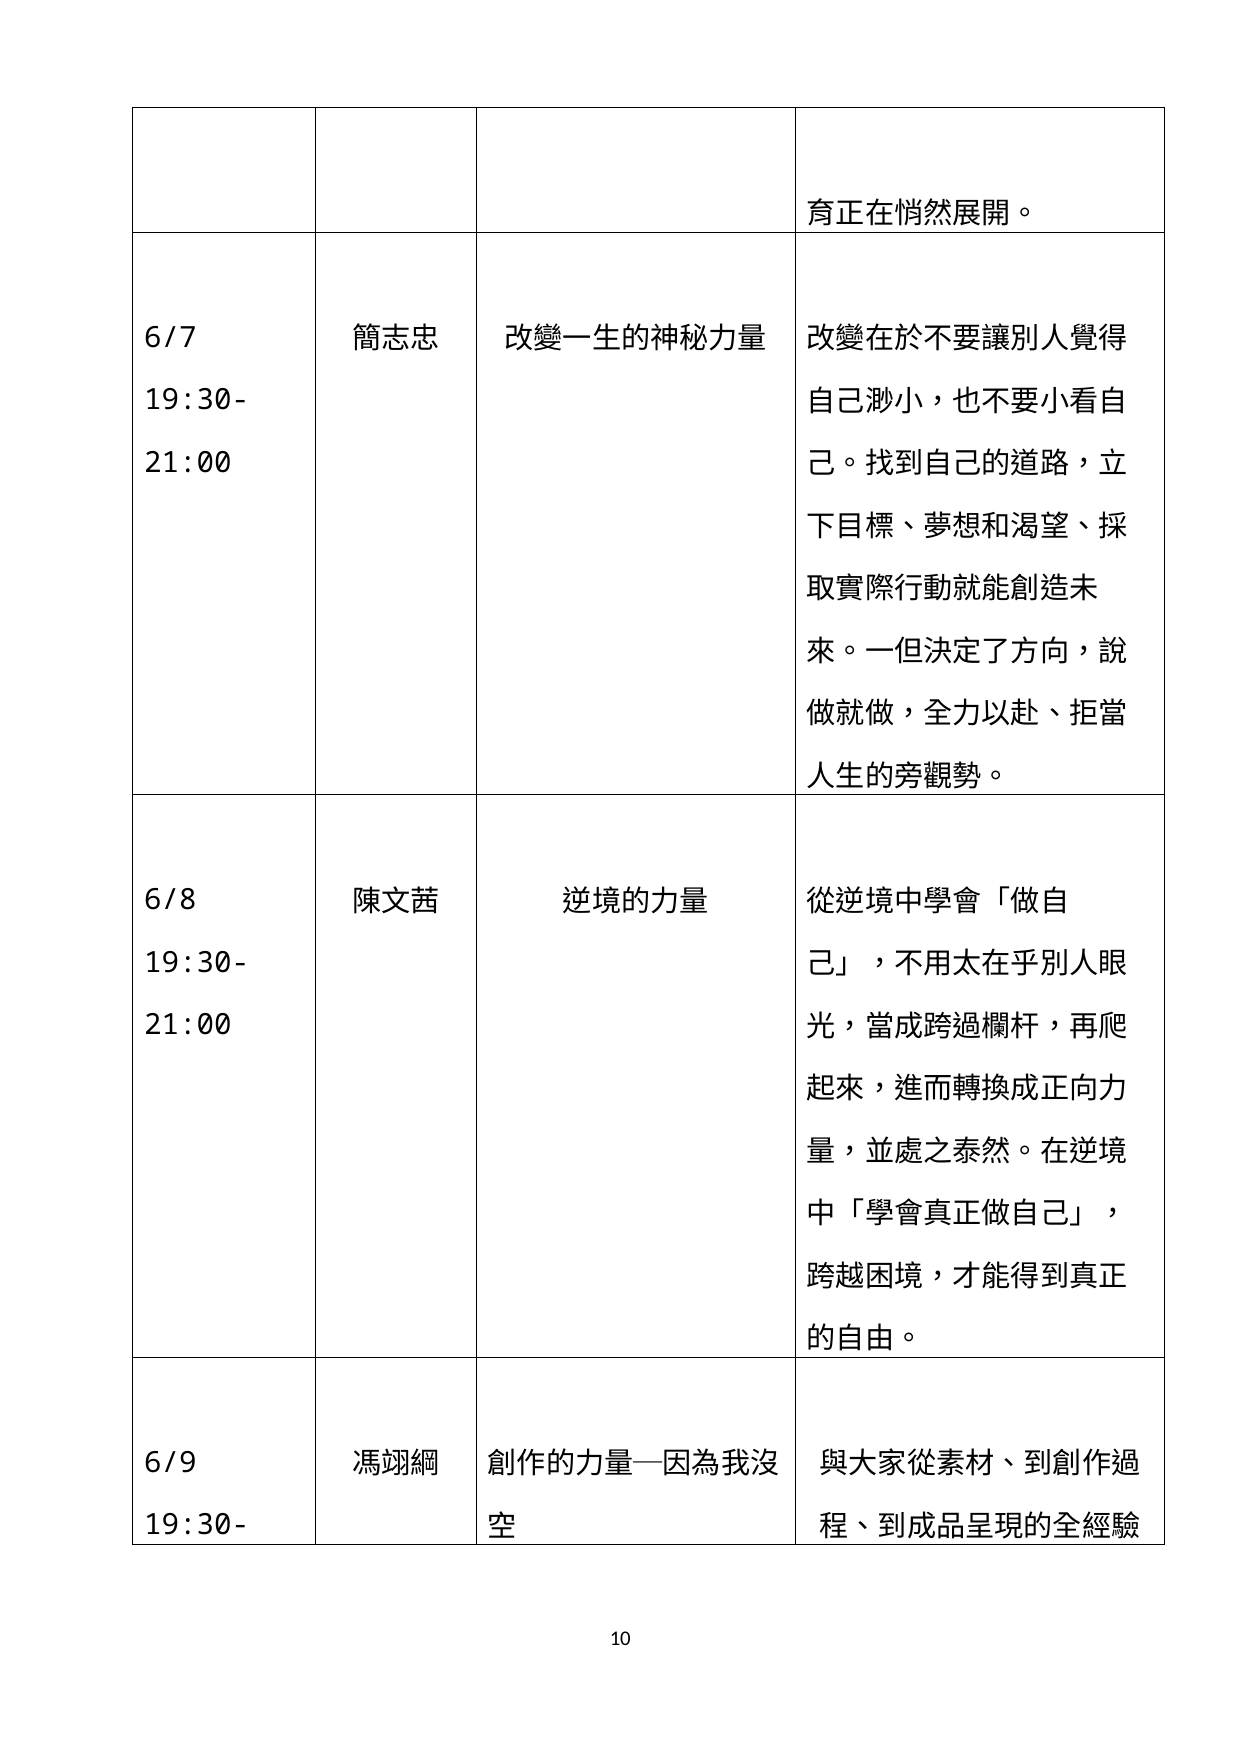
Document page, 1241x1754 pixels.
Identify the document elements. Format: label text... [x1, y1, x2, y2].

table_cell 改變一生的神秘力量 [477, 233, 795, 794]
table_cell 6/7 19:30-21:00 [133, 233, 315, 794]
table_cell [477, 108, 795, 232]
table_cell 改變在於不要讓別人覺得自己渺小，也不要小看自己。找到自己的道路，立下目標、夢想和渴望、採取實際行動就能創造未來。一但決定了方向，說做就做，全力以赴、拒當人生的旁觀勢。 [796, 233, 1164, 794]
table_cell 育正在悄然展開。 [796, 108, 1164, 232]
table_cell 從逆境中學會「做自己」，不用太在乎別人眼光，當成跨過欄杆，再爬起來，進而轉換成正向力量，並處之泰然。在逆境中「學會真正做自己」，跨越困境，才能得到真正的自由。 [796, 795, 1164, 1357]
table_cell 陳文茜 [316, 795, 476, 1357]
table_cell 簡志忠 [316, 233, 476, 794]
table_cell 逆境的力量 [477, 795, 795, 1357]
table_cell 馮翊綱 [316, 1358, 476, 1544]
table_cell 創作的力量─因為我沒空 [477, 1358, 795, 1544]
table_cell [133, 108, 315, 232]
table_cell 與大家從素材、到創作過程、到成品呈現的全經驗 [796, 1358, 1164, 1544]
table_cell [316, 108, 476, 232]
table_cell 6/8 19:30-21:00 [133, 795, 315, 1357]
table_cell 6/9 19:30- [133, 1358, 315, 1544]
